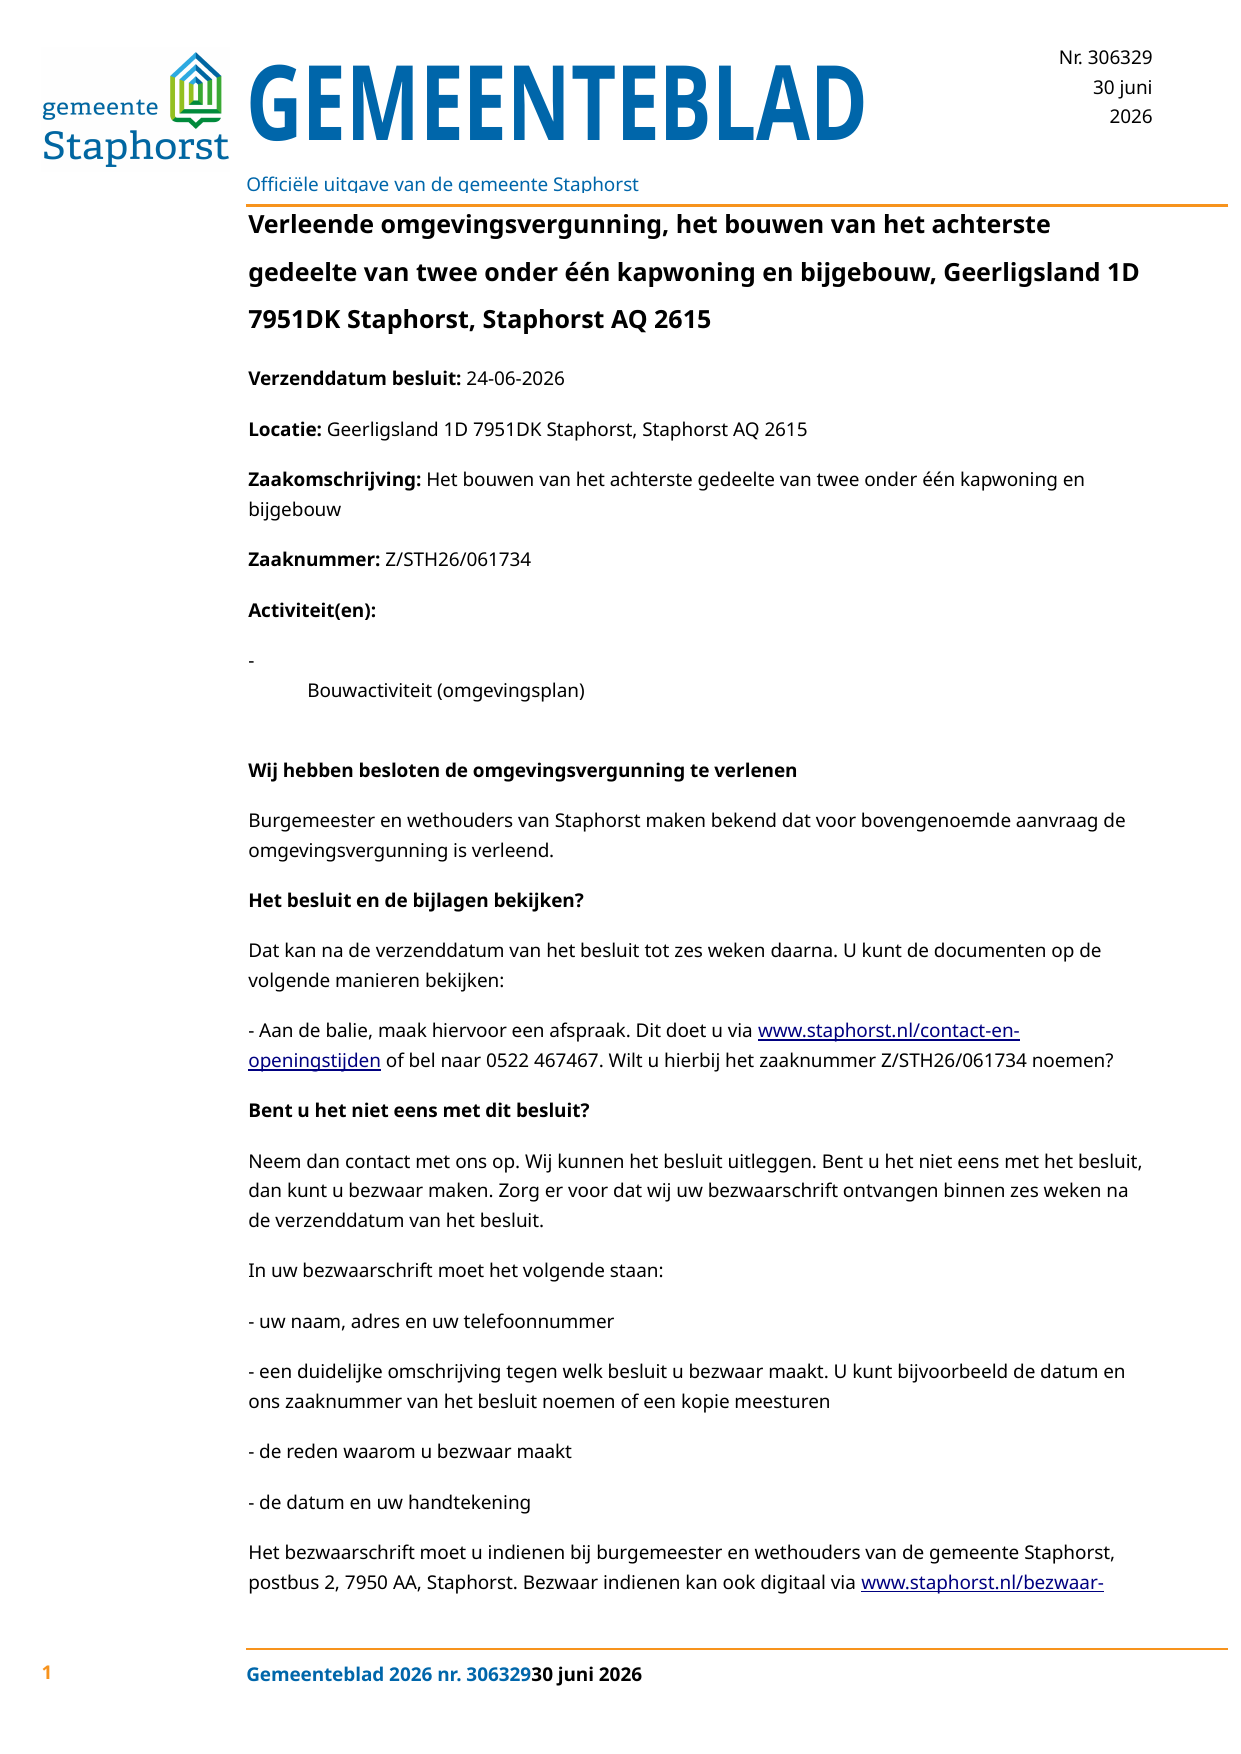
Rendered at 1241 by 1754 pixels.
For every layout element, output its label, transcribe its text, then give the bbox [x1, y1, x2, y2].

text Zaaknummer: Z/STH26/061734 [248, 546, 1152, 572]
text - de datum en uw handtekening [248, 1489, 1152, 1514]
text - de reden waarom u bezwaar maakt [248, 1438, 1152, 1464]
list Bouwactiviteit (omgevingsplan) [248, 677, 1152, 702]
text Bent u het niet eens met dit besluit? [248, 1098, 1152, 1123]
text Locatie: Geerligsland 1D 7951DK Staphorst, Staphorst AQ 2615 [248, 416, 1152, 442]
text In uw bezwaarschrift moet het volgende staan: [248, 1258, 1152, 1283]
text Wij hebben besloten de omgevingsvergunning te verlenen [248, 757, 1152, 782]
text - Aan de balie, maak hiervoor een afspraak. Dit doet u via www.staphorst.nl/contact-en-openingstijden of bel naar 0522 467467. Wilt u hierbij het zaaknummer Z/STH26/061734 noemen? [248, 1018, 1152, 1073]
text Het bezwaarschrift moet u indienen bij burgemeester en wethouders van de gemeente Staphorst, postbus 2, 7950 AA, Staphorst. Bezwaar indienen kan ook digitaal via www.staphorst.nl/bezwaar- [248, 1539, 1152, 1594]
text Dat kan na de verzenddatum van het besluit tot zes weken daarna. U kunt de documenten op de volgende manieren bekijken: [248, 938, 1152, 993]
picture [41, 47, 231, 172]
text Verleende omgevingsvergunning, het bouwen van het achterste gedeelte van twee onder één kapwoning en bijgebouw, Geerligsland 1D 7951DK Staphorst, Staphorst AQ 2615 [248, 207, 1152, 336]
text Verzenddatum besluit: 24-06-2026 [248, 366, 1152, 391]
text Het besluit en de bijlagen bekijken? [248, 887, 1152, 913]
text Burgemeester en wethouders van Staphorst maken bekend dat voor bovengenoemde aanvraag de omgevingsvergunning is verleend. [248, 807, 1152, 862]
text Neem dan contact met ons op. Wij kunnen het besluit uitleggen. Bent u het niet eens met het besluit, dan kunt u bezwaar maken. Zorg er voor dat wij uw bezwaarschrift ontvangen binnen zes weken na de verzenddatum van het besluit. [248, 1148, 1152, 1233]
text - uw naam, adres en uw telefoonnummer [248, 1308, 1152, 1334]
text Zaakomschrijving: Het bouwen van het achterste gedeelte van twee onder één kapwoning en bijgebouw [248, 466, 1152, 522]
text Activiteit(en): [248, 597, 1152, 622]
text - een duidelijke omschrijving tegen welk besluit u bezwaar maakt. U kunt bijvoorbeeld de datum en ons zaaknummer van het besluit noemen of een kopie meesturen [248, 1358, 1152, 1414]
